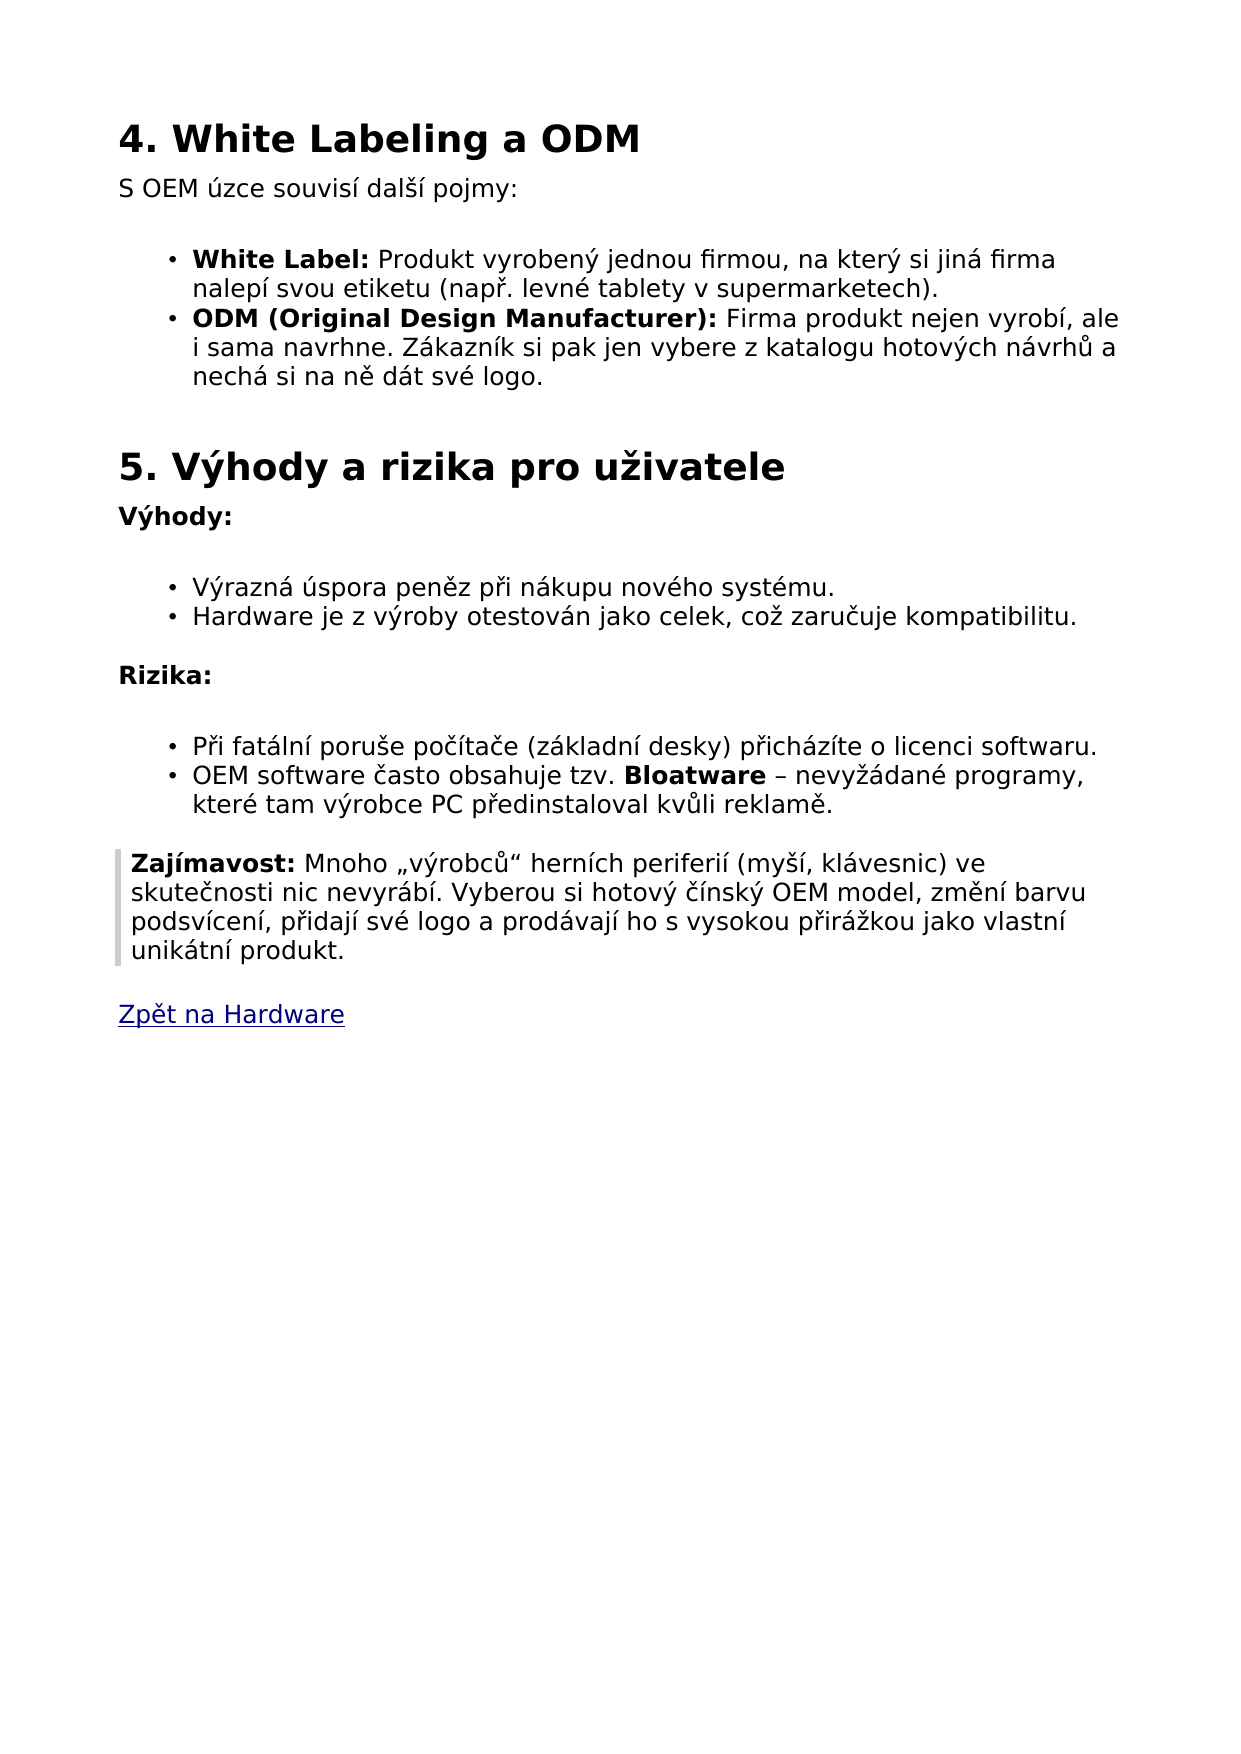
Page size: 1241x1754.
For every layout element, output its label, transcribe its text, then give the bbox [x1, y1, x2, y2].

text S OEM úzce souvisí další pojmy: [118, 174, 1122, 203]
table_header Zajímavost: Mnoho „výrobců“ herních periferií (myší, klávesnic) ve skutečnosti nic nevyrábí. Vyberou si hotový čínský OEM model, změní barvu podsvícení, přidají své logo a prodávají ho s vysokou přirážkou jako vlastní unikátní produkt. [121, 849, 1122, 966]
list Hardware je z výroby otestován jako celek, což zaručuje kompatibilitu. [177, 602, 1122, 631]
list Při fatální poruše počítače (základní desky) přicházíte o licenci softwaru. [177, 732, 1122, 761]
subtitle 5. Výhody a rizika pro uživatele [118, 446, 1122, 489]
subtitle 4. White Labeling a ODM [118, 118, 1122, 162]
list White Label: Produkt vyrobený jednou firmou, na který si jiná firma nalepí svou etiketu (např. levné tablety v supermarketech). [177, 245, 1122, 304]
list OEM software často obsahuje tzv. Bloatware – nevyžádané programy, které tam výrobce PC předinstaloval kvůli reklamě. [177, 761, 1122, 819]
text Zpět na Hardware [118, 1001, 1122, 1030]
text Výhody: [118, 502, 1122, 531]
text Rizika: [118, 661, 1122, 690]
list Výrazná úspora peněz při nákupu nového systému. [177, 573, 1122, 602]
list ODM (Original Design Manufacturer): Firma produkt nejen vyrobí, ale i sama navrhne. Zákazník si pak jen vybere z katalogu hotových návrhů a nechá si na ně dát své logo. [177, 304, 1122, 391]
